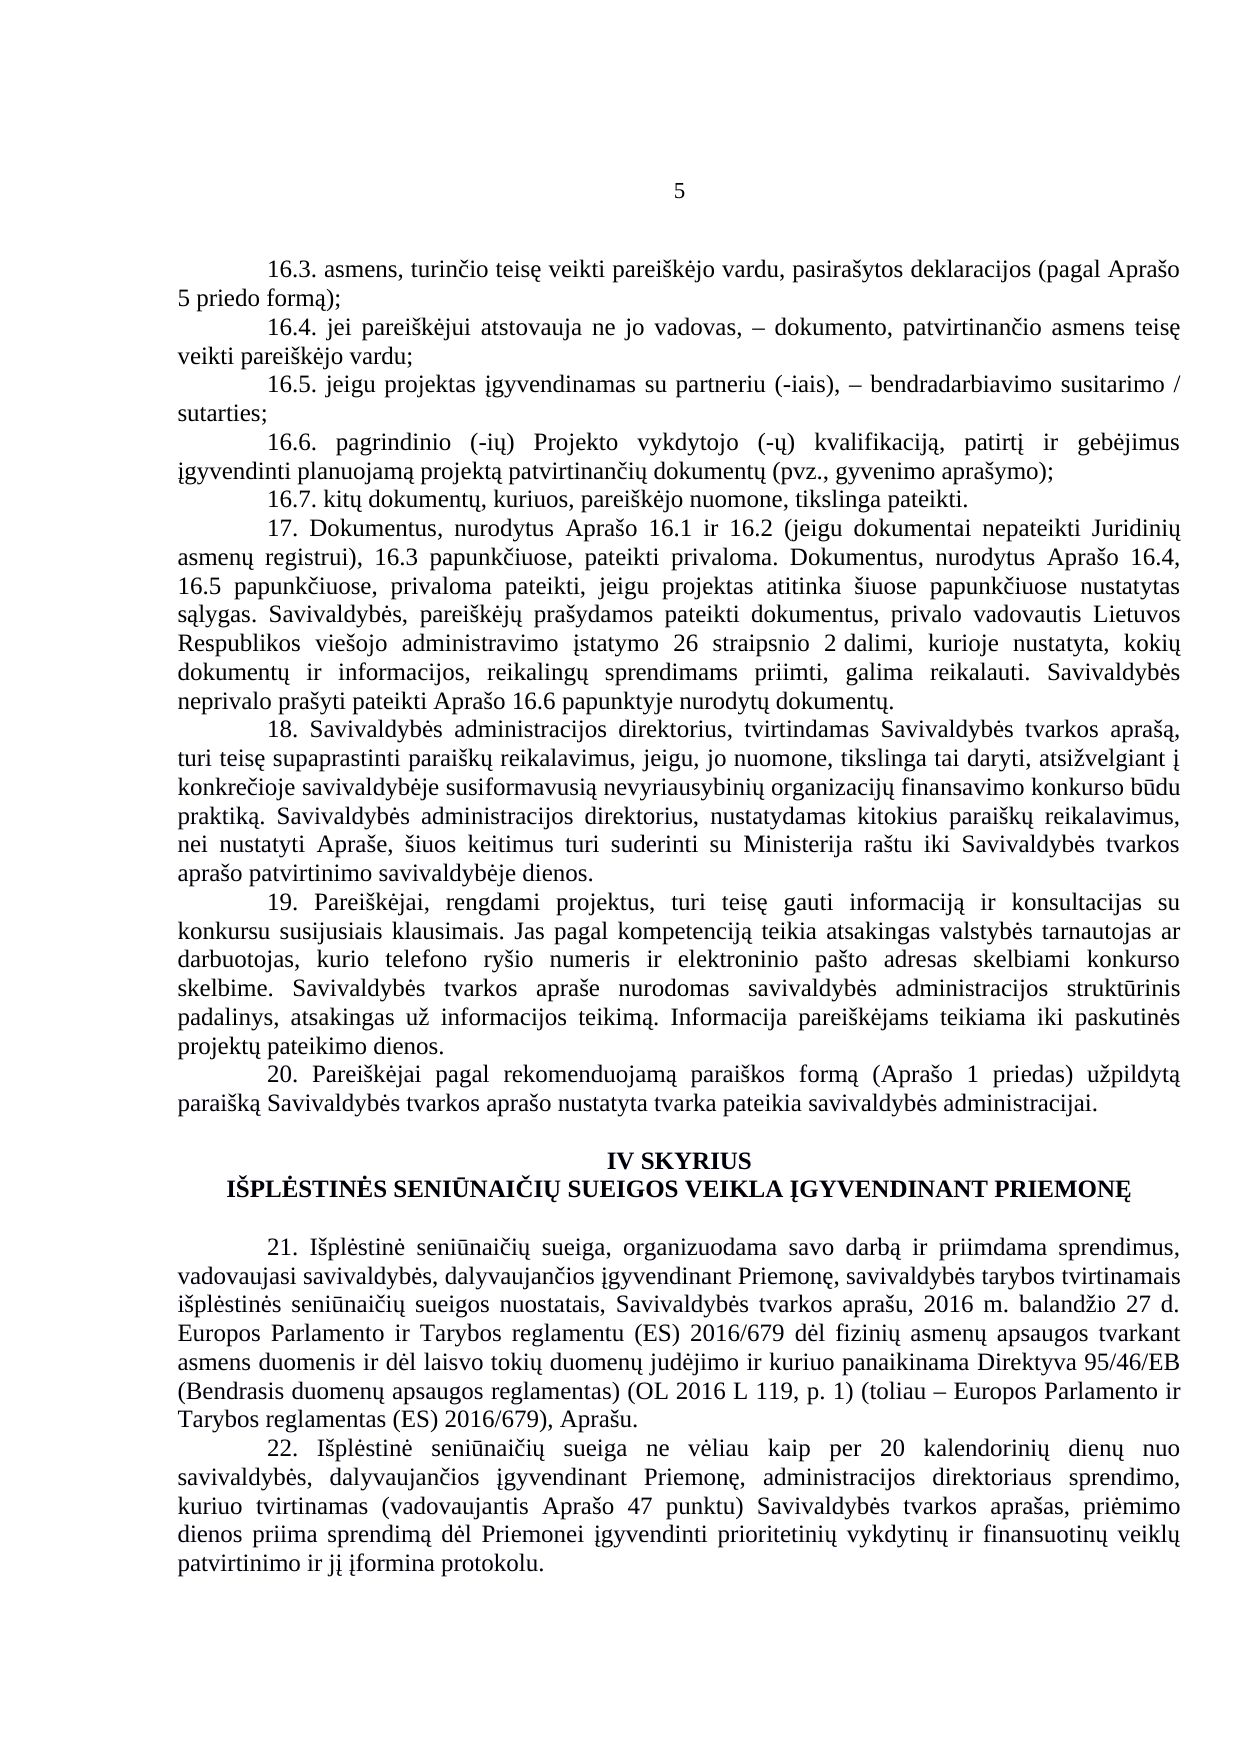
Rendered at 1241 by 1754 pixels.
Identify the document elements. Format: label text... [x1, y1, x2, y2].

text 21. Išplėstinė seniūnaičių sueiga, organizuodama savo darbą ir priimdama sprendimus, vadovaujasi savivaldybės, dalyvaujančios įgyvendinant Priemonę, savivaldybės tarybos tvirtinamais išplėstinės seniūnaičių sueigos nuostatais, Savivaldybės tvarkos aprašu, 2016 m. balandžio 27 d. Europos Parlamento ir Tarybos reglamentu (ES) 2016/679 dėl fizinių asmenų apsaugos tvarkant asmens duomenis ir dėl laisvo tokių duomenų judėjimo ir kuriuo panaikinama Direktyva 95/46/EB (Bendrasis duomenų apsaugos reglamentas) (OL 2016 L 119, p. 1) (toliau – Europos Parlamento ir Tarybos reglamentas (ES) 2016/679), Aprašu. [177, 1232, 1181, 1433]
text 16.6. pagrindinio (-ių) Projekto vykdytojo (-ų) kvalifikaciją, patirtį ir gebėjimus įgyvendinti planuojamą projektą patvirtinančių dokumentų (pvz., gyvenimo aprašymo); [177, 427, 1181, 484]
text 16.5. jeigu projektas įgyvendinamas su partneriu (-iais), – bendradarbiavimo susitarimo / sutarties; [177, 369, 1181, 427]
text 16.3. asmens, turinčio teisę veikti pareiškėjo vardu, pasirašytos deklaracijos (pagal Aprašo 5 priedo formą); [177, 254, 1181, 312]
text 22. Išplėstinė seniūnaičių sueiga ne vėliau kaip per 20 kalendorinių dienų nuo savivaldybės, dalyvaujančios įgyvendinant Priemonę, administracijos direktoriaus sprendimo, kuriuo tvirtinamas (vadovaujantis Aprašo 47 punktu) Savivaldybės tvarkos aprašas, priėmimo dienos priima sprendimą dėl Priemonei įgyvendinti prioritetinių vykdytinų ir finansuotinų veiklų patvirtinimo ir jį įformina protokolu. [177, 1433, 1181, 1577]
text IV SKYRIUS [177, 1146, 1181, 1174]
text 18. Savivaldybės administracijos direktorius, tvirtindamas Savivaldybės tvarkos aprašą, turi teisę supaprastinti paraiškų reikalavimus, jeigu, jo nuomone, tikslinga tai daryti, atsižvelgiant į konkrečioje savivaldybėje susiformavusią nevyriausybinių organizacijų finansavimo konkurso būdu praktiką. Savivaldybės administracijos direktorius, nustatydamas kitokius paraiškų reikalavimus, nei nustatyti Apraše, šiuos keitimus turi suderinti su Ministerija raštu iki Savivaldybės tvarkos aprašo patvirtinimo savivaldybėje dienos. [177, 714, 1181, 887]
text 19. Pareiškėjai, rengdami projektus, turi teisę gauti informaciją ir konsultacijas su konkursu susijusiais klausimais. Jas pagal kompetenciją teikia atsakingas valstybės tarnautojas ar darbuotojas, kurio telefono ryšio numeris ir elektroninio pašto adresas skelbiami konkurso skelbime. Savivaldybės tvarkos apraše nurodomas savivaldybės administracijos struktūrinis padalinys, atsakingas už informacijos teikimą. Informacija pareiškėjams teikiama iki paskutinės projektų pateikimo dienos. [177, 887, 1181, 1059]
text 20. Pareiškėjai pagal rekomenduojamą paraiškos formą (Aprašo 1 priedas) užpildytą paraišką Savivaldybės tvarkos aprašo nustatyta tvarka pateikia savivaldybės administracijai. [177, 1059, 1181, 1117]
text IŠPLĖSTINĖS SENIŪNAIČIŲ SUEIGOS VEIKLA ĮGYVENDINANT PRIEMONĘ [177, 1174, 1181, 1203]
text 16.4. jei pareiškėjui atstovauja ne jo vadovas, – dokumento, patvirtinančio asmens teisę veikti pareiškėjo vardu; [177, 312, 1181, 369]
text 16.7. kitų dokumentų, kuriuos, pareiškėjo nuomone, tikslinga pateikti. [177, 484, 1181, 513]
text 17. Dokumentus, nurodytus Aprašo 16.1 ir 16.2 (jeigu dokumentai nepateikti Juridinių asmenų registrui), 16.3 papunkčiuose, pateikti privaloma. Dokumentus, nurodytus Aprašo 16.4, 16.5 papunkčiuose, privaloma pateikti, jeigu projektas atitinka šiuose papunkčiuose nustatytas sąlygas. Savivaldybės, pareiškėjų prašydamos pateikti dokumentus, privalo vadovautis Lietuvos Respublikos viešojo administravimo įstatymo 26 straipsnio 2 dalimi, kurioje nustatyta, kokių dokumentų ir informacijos, reikalingų sprendimams priimti, galima reikalauti. Savivaldybės neprivalo prašyti pateikti Aprašo 16.6 papunktyje nurodytų dokumentų. [177, 513, 1181, 714]
